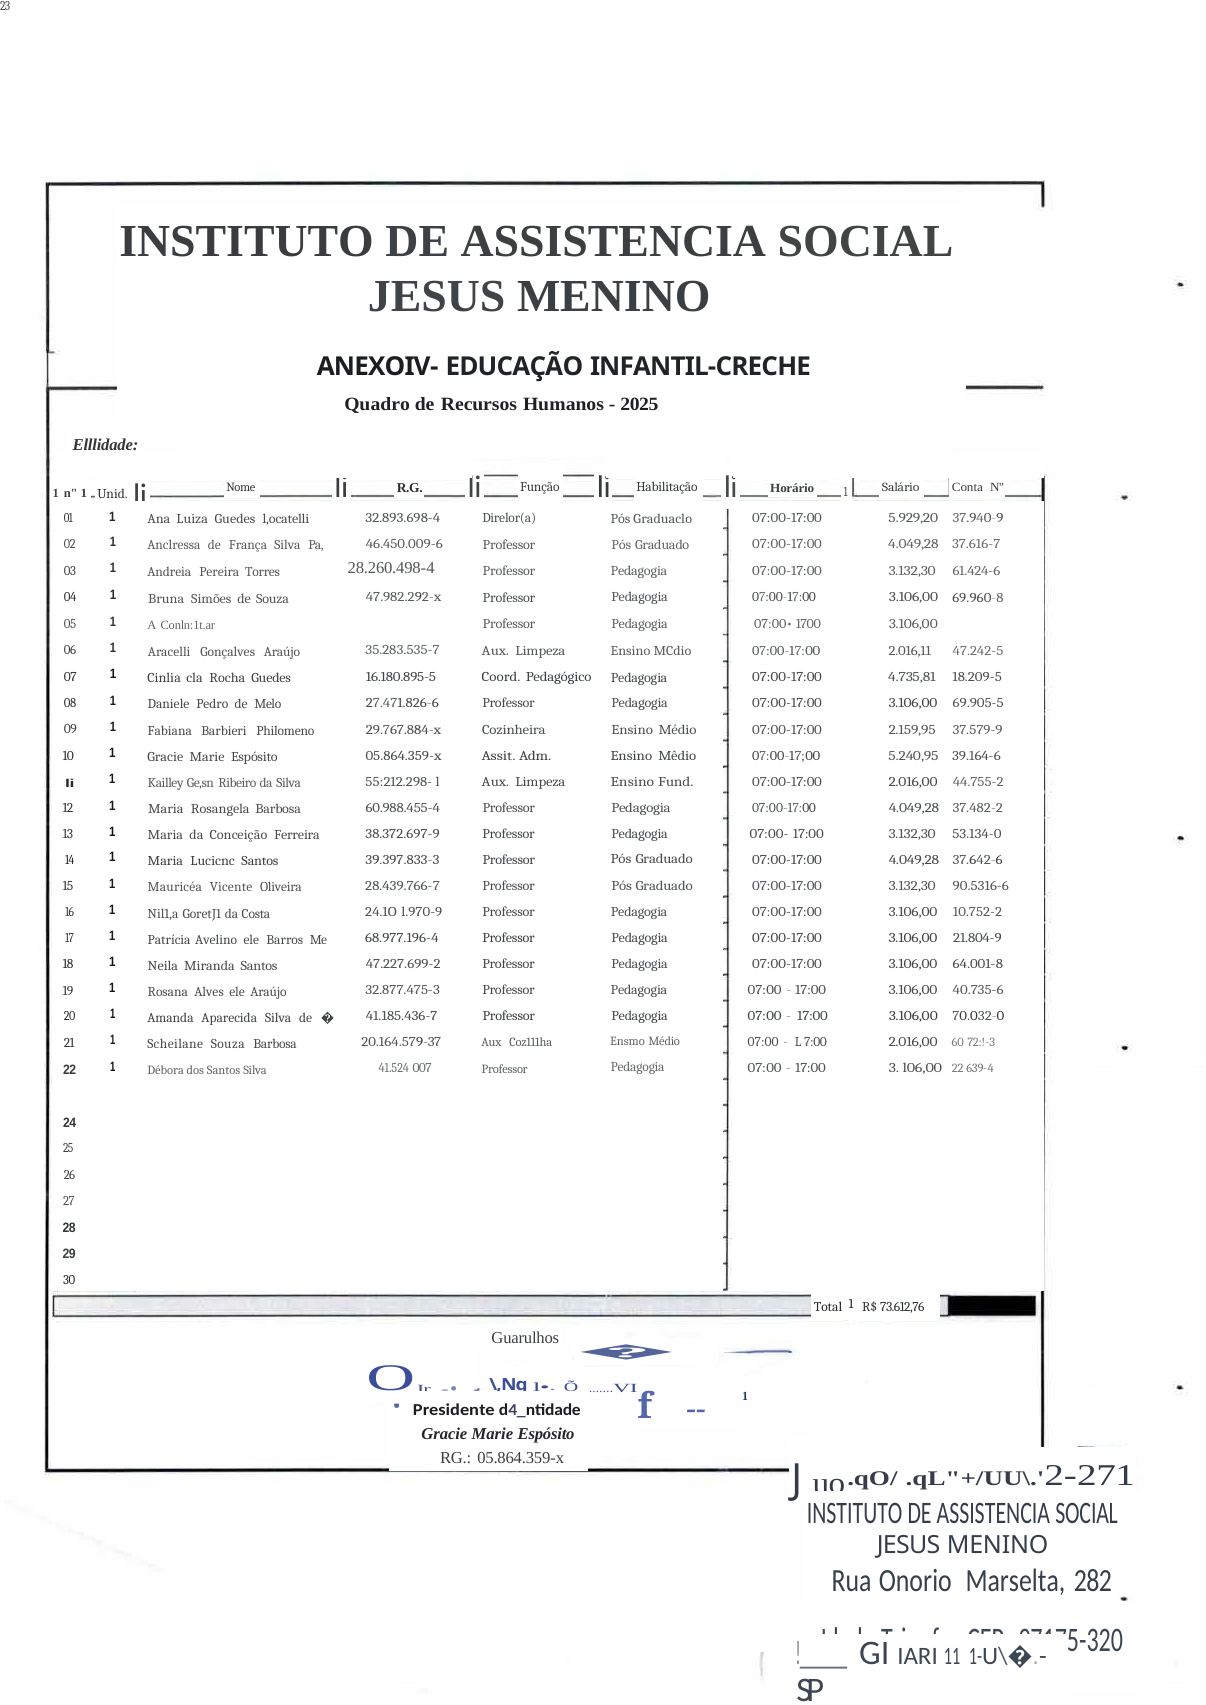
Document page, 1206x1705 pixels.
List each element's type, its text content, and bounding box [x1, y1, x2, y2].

text Gracie Marie Espósito [417, 1424, 580, 1443]
text 69.960-8 [952, 590, 1044, 606]
text li [65, 776, 84, 789]
text 47.982.292-x [366, 589, 472, 605]
text 07:00-17;00 [752, 748, 847, 764]
text 06 [64, 642, 84, 658]
text Conta N" [952, 480, 1005, 494]
text 20.164.579-37 [361, 1034, 472, 1050]
text Professor [482, 1008, 600, 1024]
text 07:00 - 17:00 [747, 982, 847, 998]
text Habilitação [636, 479, 703, 495]
text 17 [65, 931, 84, 946]
text 12 [62, 800, 84, 816]
text Horário [770, 480, 817, 495]
text Pedagogia [611, 957, 723, 972]
text 07:00 - L 7:00 [747, 1034, 847, 1050]
text 07:00• 1700 [754, 616, 847, 632]
text 30 [63, 1272, 84, 1288]
text 1 Nil1,a GoretJ1 da Costa [109, 902, 337, 921]
text INSTITUTO DE ASSISTENCIA SOCIAL JESUS MENINO [119, 213, 966, 321]
text 07:00-17:00 [752, 878, 847, 894]
text 08 [64, 695, 84, 711]
text Rua Onorio Marselta, 282 [831, 1560, 1119, 1599]
text Aux. Limpeza [481, 774, 600, 790]
text 1 Débora dos Santos Silva [110, 1058, 337, 1078]
text 44.755-2 [953, 774, 1044, 790]
text 01 [64, 510, 84, 526]
text 1 Neila Miranda Santos [109, 954, 337, 974]
text Nome [226, 480, 260, 494]
text RG.: 05.864.359-x [417, 1448, 588, 1467]
text 39.164-6 [952, 748, 1044, 764]
text 16.180.895-5 [366, 669, 472, 684]
text 38.372.697-9 [365, 826, 472, 842]
text Pedagogia [611, 616, 723, 632]
text 1 [843, 484, 850, 500]
text Professor [482, 983, 600, 998]
text Cozinheira [482, 722, 600, 738]
text Professor Professor [482, 816, 593, 868]
text Pós Graduado [611, 878, 723, 894]
text ' Presidente d4_ntidade [391, 1399, 588, 1419]
text 03 [64, 563, 84, 578]
text \,Ng l•. Õ V � �� [489, 1373, 744, 1398]
text 1 [742, 1388, 749, 1403]
text OJr..-.,,,0 [366, 1355, 474, 1403]
text R.G. [397, 479, 424, 495]
text 1 Maria Rosangela Barbosa [109, 797, 337, 817]
text 27 [63, 1193, 84, 1209]
text 07:00-17:00 [752, 643, 847, 659]
text li [723, 467, 740, 505]
text 69.905-5 [952, 696, 1044, 711]
text 68.977.196-4 [365, 931, 472, 946]
text 07:00-17:00 [752, 722, 847, 738]
text 3.106,00 [888, 617, 949, 632]
text 23 [0, 0, 14, 13]
text 07:00- 17:00 [749, 826, 847, 842]
text 32.877.475-3 [365, 982, 472, 998]
text 1 Maria da Conceição Ferreira [109, 823, 337, 843]
text 70.032-0 [952, 1008, 1044, 1024]
text 1 Mauricéa Vicente Oliveira [109, 875, 337, 895]
text 18 [62, 957, 84, 972]
text 18.209-5 [952, 669, 1044, 685]
text 26 [63, 1167, 84, 1183]
text 1 n" 1 [52, 486, 91, 500]
text 22 [63, 1062, 84, 1077]
text Pedagogia [610, 1059, 723, 1075]
text 3.106,00 [888, 696, 949, 711]
text .qO/ .qL"+/UU\.'2-271 [847, 1457, 1136, 1492]
text 07:00 - 17:00 [747, 1008, 847, 1024]
text 47.242-5 [952, 643, 1044, 659]
text 47.227.699-2 [366, 956, 472, 972]
text Professor [482, 800, 600, 816]
text Professor [482, 695, 600, 711]
text 32.893.698-4 [365, 510, 472, 526]
text 22 639-4 [952, 1062, 1044, 1076]
text Professor [482, 904, 600, 920]
text Pedagogia [611, 905, 723, 920]
text 28 [62, 1220, 84, 1236]
text 21.804-9 [953, 931, 1044, 946]
text 07:00-17:00 [752, 589, 847, 605]
text 3.106,00 [889, 590, 949, 605]
text 35.283.535-7 [365, 642, 472, 658]
text Professor [481, 1062, 600, 1076]
text 5.929,20 [888, 510, 949, 526]
text 05.864.359-x [365, 748, 472, 764]
text 64.001-8 [952, 956, 1044, 972]
text Assit. Adm. [481, 748, 600, 764]
text 24 [63, 1115, 84, 1130]
text 1 Jd. do Triunfo- CEP: 97175-320 J [796, 1601, 1136, 1690]
text Guarulhos [491, 1328, 562, 1347]
text Ensino Mêdio [610, 748, 723, 764]
text 5.240,95 [888, 748, 949, 764]
text 15 [62, 878, 84, 894]
text 90.5316-6 [952, 878, 1044, 894]
text 37.642-6 [952, 852, 1044, 868]
text 3.106,00 [888, 956, 949, 972]
text J uo [791, 1448, 845, 1504]
text !_ GI IARI 11 1-U\�.- SP [796, 1634, 1068, 1704]
text VI [589, 1380, 639, 1395]
text 07:00-17:00 [752, 774, 847, 790]
text - - --- [877, 1422, 1040, 1447]
text Salário [882, 480, 924, 494]
text 07:00 - 17:00 [747, 1061, 847, 1076]
text 1 Cinlia cla Rocha Guedes [109, 666, 337, 686]
text 4.049,28 [888, 536, 949, 552]
text Professor [482, 878, 600, 894]
text 1 Fabiana Barbieri Philomeno [109, 719, 337, 739]
text � [576, 1342, 718, 1361]
text Aux Coz111ha [481, 1036, 600, 1050]
text 1 Bruna Simões de Souza [109, 587, 337, 607]
text 3. l06,00 [888, 1061, 949, 1076]
text Quadro de Recursos Humanos - 2025 [344, 393, 966, 414]
text Professor [482, 616, 600, 632]
text 2.159,95 [888, 722, 949, 738]
text 24.1O l.970-9 [365, 904, 472, 920]
text Professor [482, 590, 600, 605]
text 1 Kailley Ge,sn Ribeiro da Silva [109, 771, 337, 791]
text 07 [64, 669, 84, 684]
text Unid. li [97, 478, 150, 501]
text 1 Scheilane Souza Barbosa [110, 1032, 337, 1052]
text 46.450.009-6 [366, 536, 472, 552]
text 07:00-17:00 [752, 956, 847, 972]
text 3.132,30 [888, 826, 949, 842]
text Elllidade: [72, 434, 142, 453]
text 4.735,81 [888, 669, 949, 685]
text 27.471.826-6 [366, 695, 472, 711]
text 16 [65, 904, 84, 920]
text 3.132,30 [888, 878, 949, 894]
text 41.185.436-7 [366, 1008, 472, 1024]
text Pedagogia [611, 696, 723, 711]
text 1 Ana Luiza Guedes l,ocatelli [109, 508, 337, 527]
text Pedagogia [611, 826, 723, 842]
text 05 [64, 616, 84, 632]
text Pós Graduaclo Pós Graduado [610, 502, 717, 554]
text 07:00-17:00 [752, 669, 847, 685]
text 10.752-2 [953, 904, 1044, 920]
text 07:00-17:00 [752, 510, 847, 526]
text 28.439.766-7 [365, 878, 472, 894]
text Pedagogia [611, 800, 723, 816]
text Função [520, 479, 563, 495]
text Direlor(a) Professor [482, 502, 593, 554]
text 37.579-9 [952, 722, 1044, 738]
text 20 [63, 1008, 84, 1024]
text 25 [63, 1141, 84, 1156]
text 40.735-6 [952, 983, 1044, 998]
text Pós Graduado [610, 852, 723, 867]
text 2.016,11 [888, 643, 949, 659]
text 07:00-17:00 [752, 695, 847, 711]
text 37.940-9 [952, 510, 1044, 526]
text Professor [482, 563, 600, 579]
text Professor [482, 957, 600, 972]
text 1 Patrícia Avelino ele Barros Me [109, 928, 337, 947]
text 07:00-17:00 [752, 536, 847, 552]
text li [334, 478, 351, 501]
text 3.106,00 [888, 904, 949, 920]
text 61.424-6 [952, 563, 1044, 579]
text Professor [482, 931, 600, 946]
text f --7_ [637, 1381, 737, 1426]
text 37.616-7 [952, 536, 1044, 552]
text Ensmo Médio [610, 1034, 723, 1049]
text 4.049,28 [888, 800, 949, 816]
text 1 Maria Lucicnc Santos [109, 849, 337, 869]
text 4.049,28 [888, 852, 949, 868]
text 3.132,30 [888, 563, 949, 579]
text ANEXOIV- EDUCAÇÃO INFANTIL-CRECHE [162, 348, 966, 383]
text 1 Daniele Pedro de Melo [109, 693, 337, 712]
text 07:00-17:00 [752, 931, 847, 946]
text 60 72:!-3 [951, 1035, 1044, 1049]
text 28.260.498-4 [347, 558, 472, 577]
text Ensino Fund. [610, 774, 723, 790]
text Pedagogia [611, 590, 723, 605]
text 41.524 007 [378, 1061, 472, 1076]
text 14 [65, 852, 84, 868]
text 1 Rosana Alves ele Araújo [109, 980, 337, 999]
text 1 A Conln:1t.ar [109, 613, 337, 632]
text 60.988.455-4 [365, 800, 472, 815]
text Ensino MCdio Pedagogia [610, 635, 717, 688]
text 07:00-17:00 [752, 904, 847, 920]
text Pedagogia [611, 931, 723, 946]
text 04 [64, 589, 84, 605]
text 29 [62, 1246, 84, 1261]
text INSTITUTO DE ASSISTENCIA SOCIAL [806, 1493, 1119, 1531]
text 1 Anclressa de França Silva Pa, [109, 533, 337, 553]
text Pedagogia [610, 563, 723, 579]
text 3.106,00 [888, 982, 949, 998]
text 39.397.833-3 [365, 852, 472, 867]
text 13 [62, 826, 84, 842]
text Aux. Limpeza [481, 643, 600, 658]
text 07:00-17:00 [752, 852, 847, 868]
text 55:212.298- l [365, 774, 472, 790]
text 29.767.884-x [366, 722, 472, 738]
text 09 [64, 722, 84, 737]
text 07:00-17:00 [752, 800, 847, 816]
text 2.016,00 [888, 774, 949, 790]
text 10 [62, 748, 84, 764]
text Total 1 R$ 73.612,76 [813, 1297, 940, 1314]
text 19 [62, 983, 84, 999]
text li [597, 467, 612, 501]
text li [467, 467, 484, 501]
text 37.482-2 [952, 800, 1044, 816]
text 1 Andreia Pereira Torres [109, 560, 337, 580]
text 21 [63, 1035, 84, 1051]
text Ensino Médio [611, 722, 723, 738]
text 02 [64, 536, 84, 552]
text 3.106,00 [888, 930, 949, 946]
text 1 Gracie Marie Espósito [109, 745, 337, 765]
text 1 Amanda Aparecida Silva de � [110, 1006, 337, 1025]
text Coord. Pedagógico [481, 669, 600, 685]
text 2.016,00 [888, 1034, 949, 1050]
text 53.134-0 [952, 826, 1044, 842]
text 07:00-17:00 [752, 563, 847, 579]
text JESUS MENINO [806, 1531, 1119, 1560]
text 3.106,00 [888, 1008, 949, 1024]
text Pedagogia Pedagogia [610, 983, 717, 1023]
text 1 Aracelli Gonçalves Araújo [109, 640, 337, 659]
